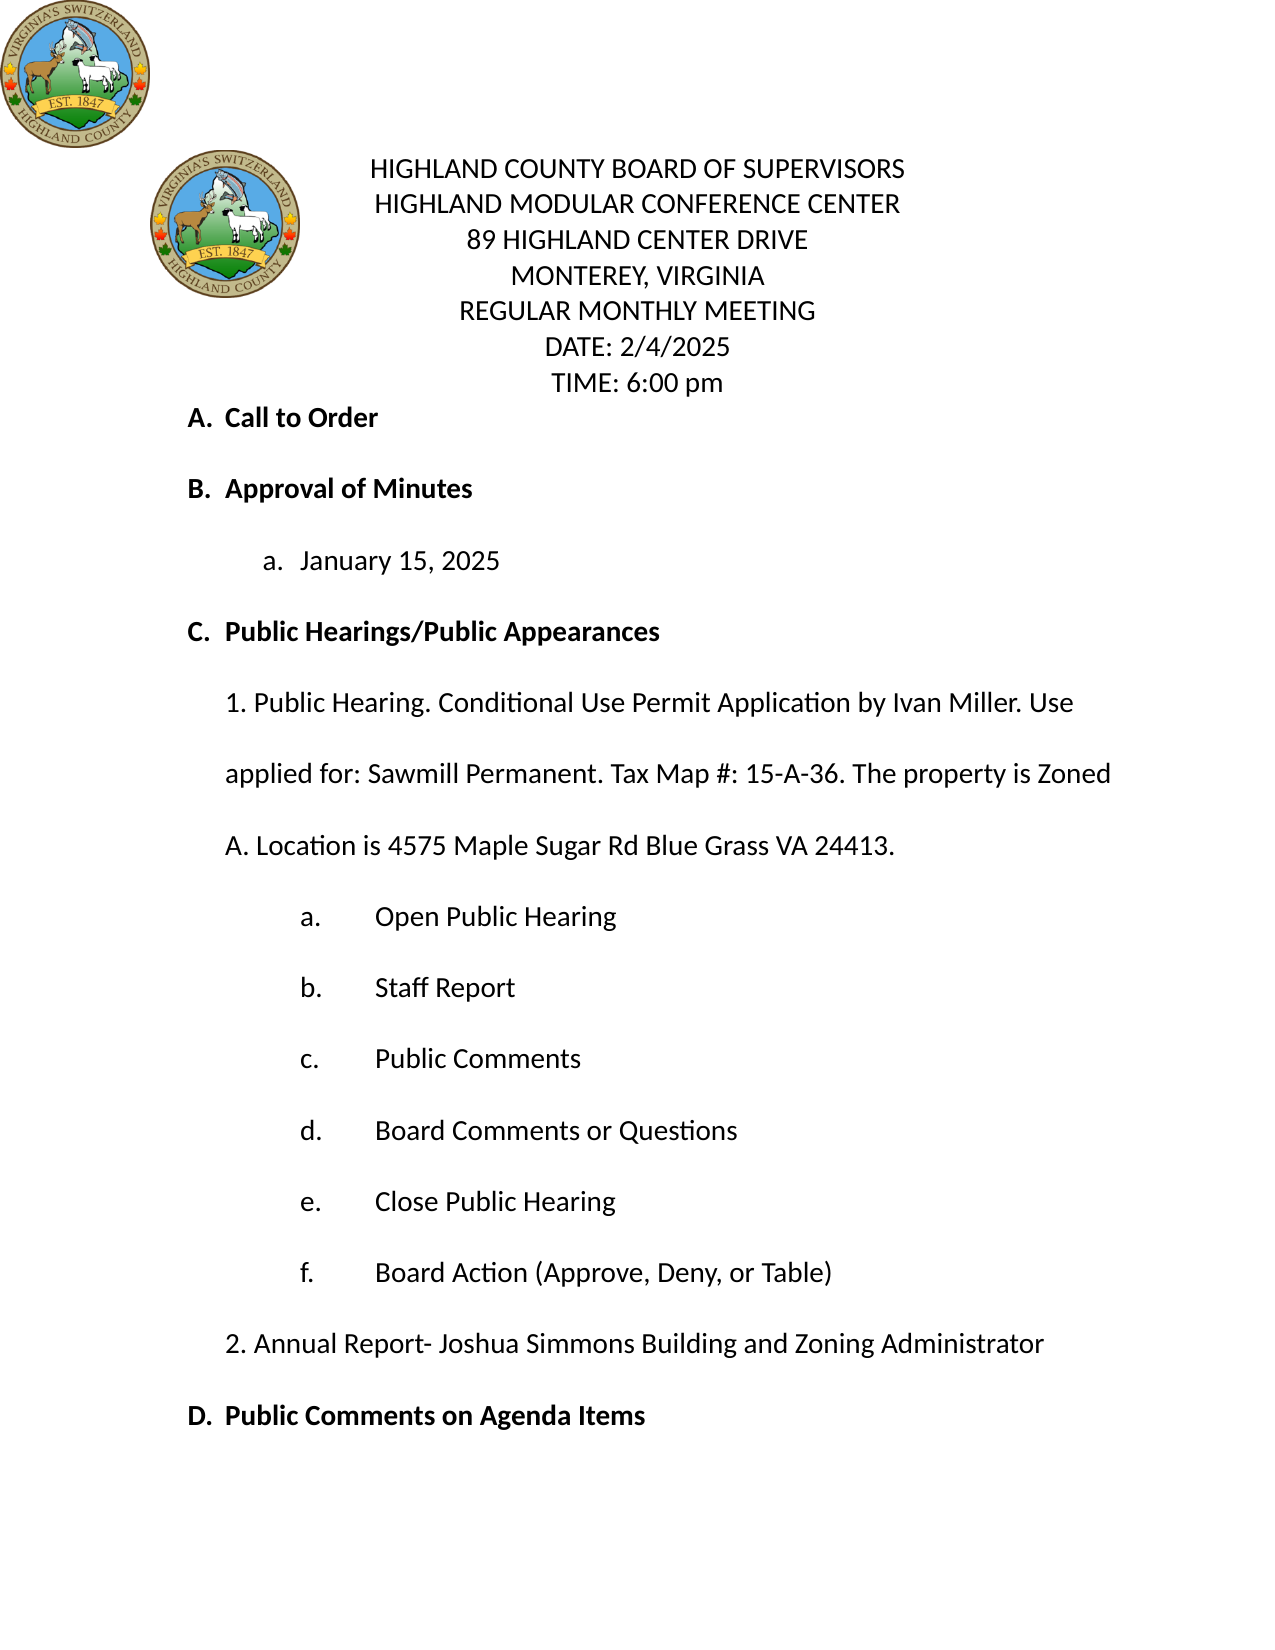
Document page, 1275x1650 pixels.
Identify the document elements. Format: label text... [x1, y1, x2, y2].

text 1. Public Hearing. Conditional Use Permit Application by Ivan Miller. Use applied for: Sawmill Permanent. Tax Map #: 15-A-36. The property is Zoned A. Location is 4575 Maple Sugar Rd Blue Grass VA 24413. [225, 684, 1125, 862]
text 89 HIGHLAND CENTER DRIVE [300, 221, 1125, 257]
list c. Public Comments [300, 1041, 1125, 1076]
list b. Staff Report [300, 969, 1125, 1005]
list f. Board Action (Approve, Deny, or Table) [300, 1254, 1125, 1290]
text DATE: 2/4/2025 [150, 328, 1125, 364]
text REGULAR MONTHLY MEETING [150, 292, 1125, 328]
list Public Comments on Agenda Items [187, 1397, 1125, 1432]
text TIME: 6:00 pm [150, 364, 1125, 399]
list Public Hearings/Public Appearances [187, 613, 1125, 649]
list Approval of Minutes [187, 471, 1125, 506]
text HIGHLAND COUNTY BOARD OF SUPERVISORS [300, 150, 1125, 186]
text HIGHLAND MODULAR CONFERENCE CENTER [300, 186, 1125, 221]
list e. Close Public Hearing [300, 1183, 1125, 1219]
picture [0, 0, 150, 148]
list Call to Order [187, 399, 1125, 435]
list January 15, 2025 [262, 542, 1125, 577]
text 2. Annual Report- Joshua Simmons Building and Zoning Administrator [150, 1326, 1125, 1361]
picture [150, 150, 300, 298]
list a. Open Public Hearing [300, 898, 1125, 934]
list d. Board Comments or Questions [300, 1112, 1125, 1147]
text MONTEREY, VIRGINIA [300, 257, 1125, 292]
